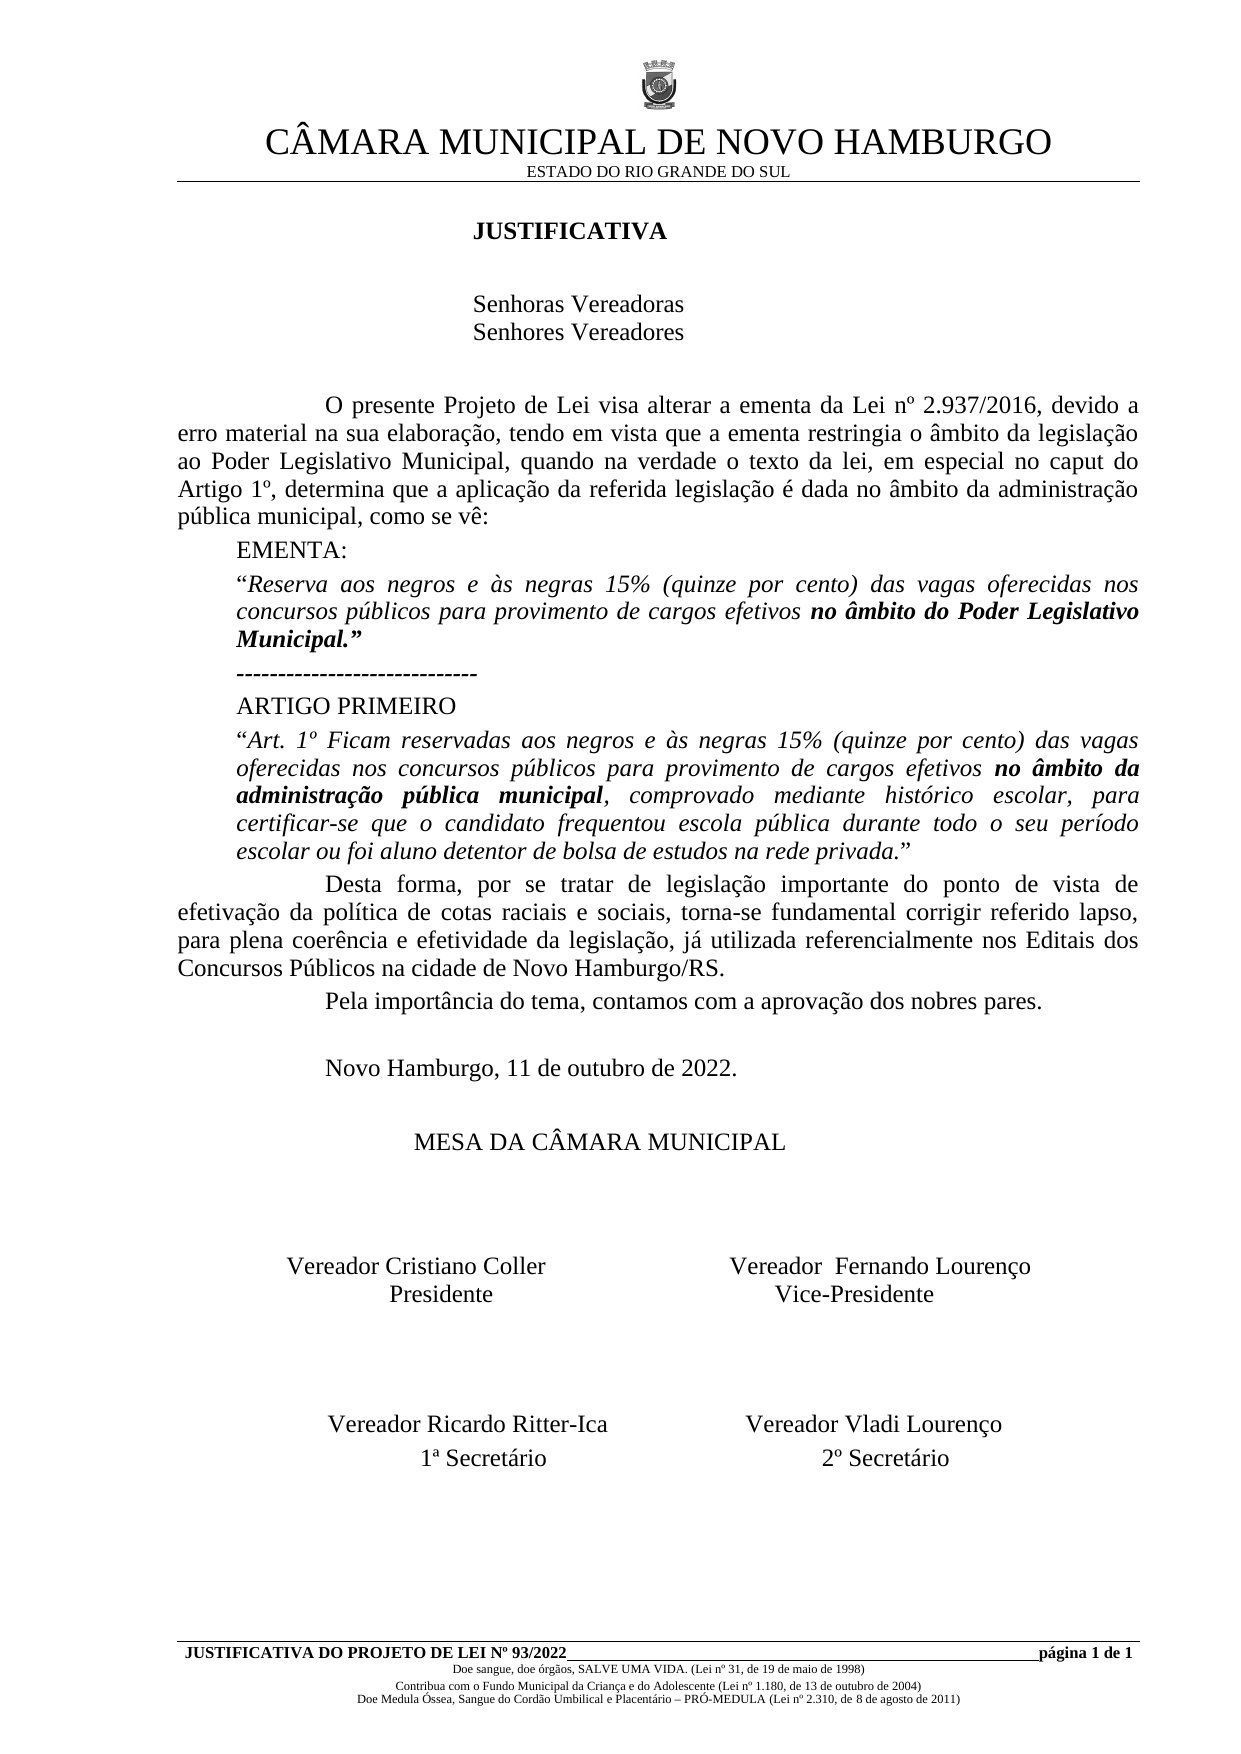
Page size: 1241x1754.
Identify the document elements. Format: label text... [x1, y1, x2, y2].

text EMENTA: [236, 536, 1140, 564]
text MESA DA CÂMARA MUNICIPAL [177, 1128, 1140, 1156]
text Senhores Vereadores [177, 318, 1140, 346]
text Desta forma, por se tratar de legislação importante do ponto de vista de efetivação da política de cotas raciais e sociais, torna-se fundamental corrigir referido lapso, para plena coerência e efetividade da legislação, já utilizada referencialmente nos Editais dos Concursos Públicos na cidade de Novo Hamburgo/RS. [177, 871, 1140, 981]
text Vereador Ricardo Ritter-Ica Vereador Vladi Lourenço [177, 1410, 1140, 1438]
text Pela importância do tema, contamos com a aprovação dos nobres pares. [177, 987, 1140, 1015]
text “Art. 1º Ficam reservadas aos negros e às negras 15% (quinze por cento) das vagas oferecidas nos concursos públicos para provimento de cargos efetivos no âmbito da administração pública municipal, comprovado mediante histórico escolar, para certificar-se que o candidato frequentou escola pública durante todo o seu período escolar ou foi aluno detentor de bolsa de estudos na rede privada.” [236, 726, 1140, 864]
text Presidente Vice-Presidente [177, 1280, 1140, 1308]
text ARTIGO PRIMEIRO [236, 692, 1140, 720]
text ----------------------------- [236, 659, 1140, 686]
text Novo Hamburgo, 11 de outubro de 2022. [177, 1054, 1140, 1082]
text Senhoras Vereadoras [177, 291, 1140, 318]
text O presente Projeto de Lei visa alterar a ementa da Lei nº 2.937/2016, devido a erro material na sua elaboração, tendo em vista que a ementa restringia o âmbito da legislação ao Poder Legislativo Municipal, quando na verdade o texto da lei, em especial no caput do Artigo 1º, determina que a aplicação da referida legislação é dada no âmbito da administração pública municipal, como se vê: [177, 392, 1140, 530]
text Vereador Cristiano Coller Vereador Fernando Lourenço [177, 1252, 1140, 1280]
text JUSTIFICATIVA [177, 217, 1140, 245]
text 1ª Secretário 2º Secretário [177, 1444, 1140, 1472]
text “Reserva aos negros e às negras 15% (quinze por cento) das vagas oferecidas nos concursos públicos para provimento de cargos efetivos no âmbito do Poder Legislativo Municipal.” [236, 570, 1140, 653]
